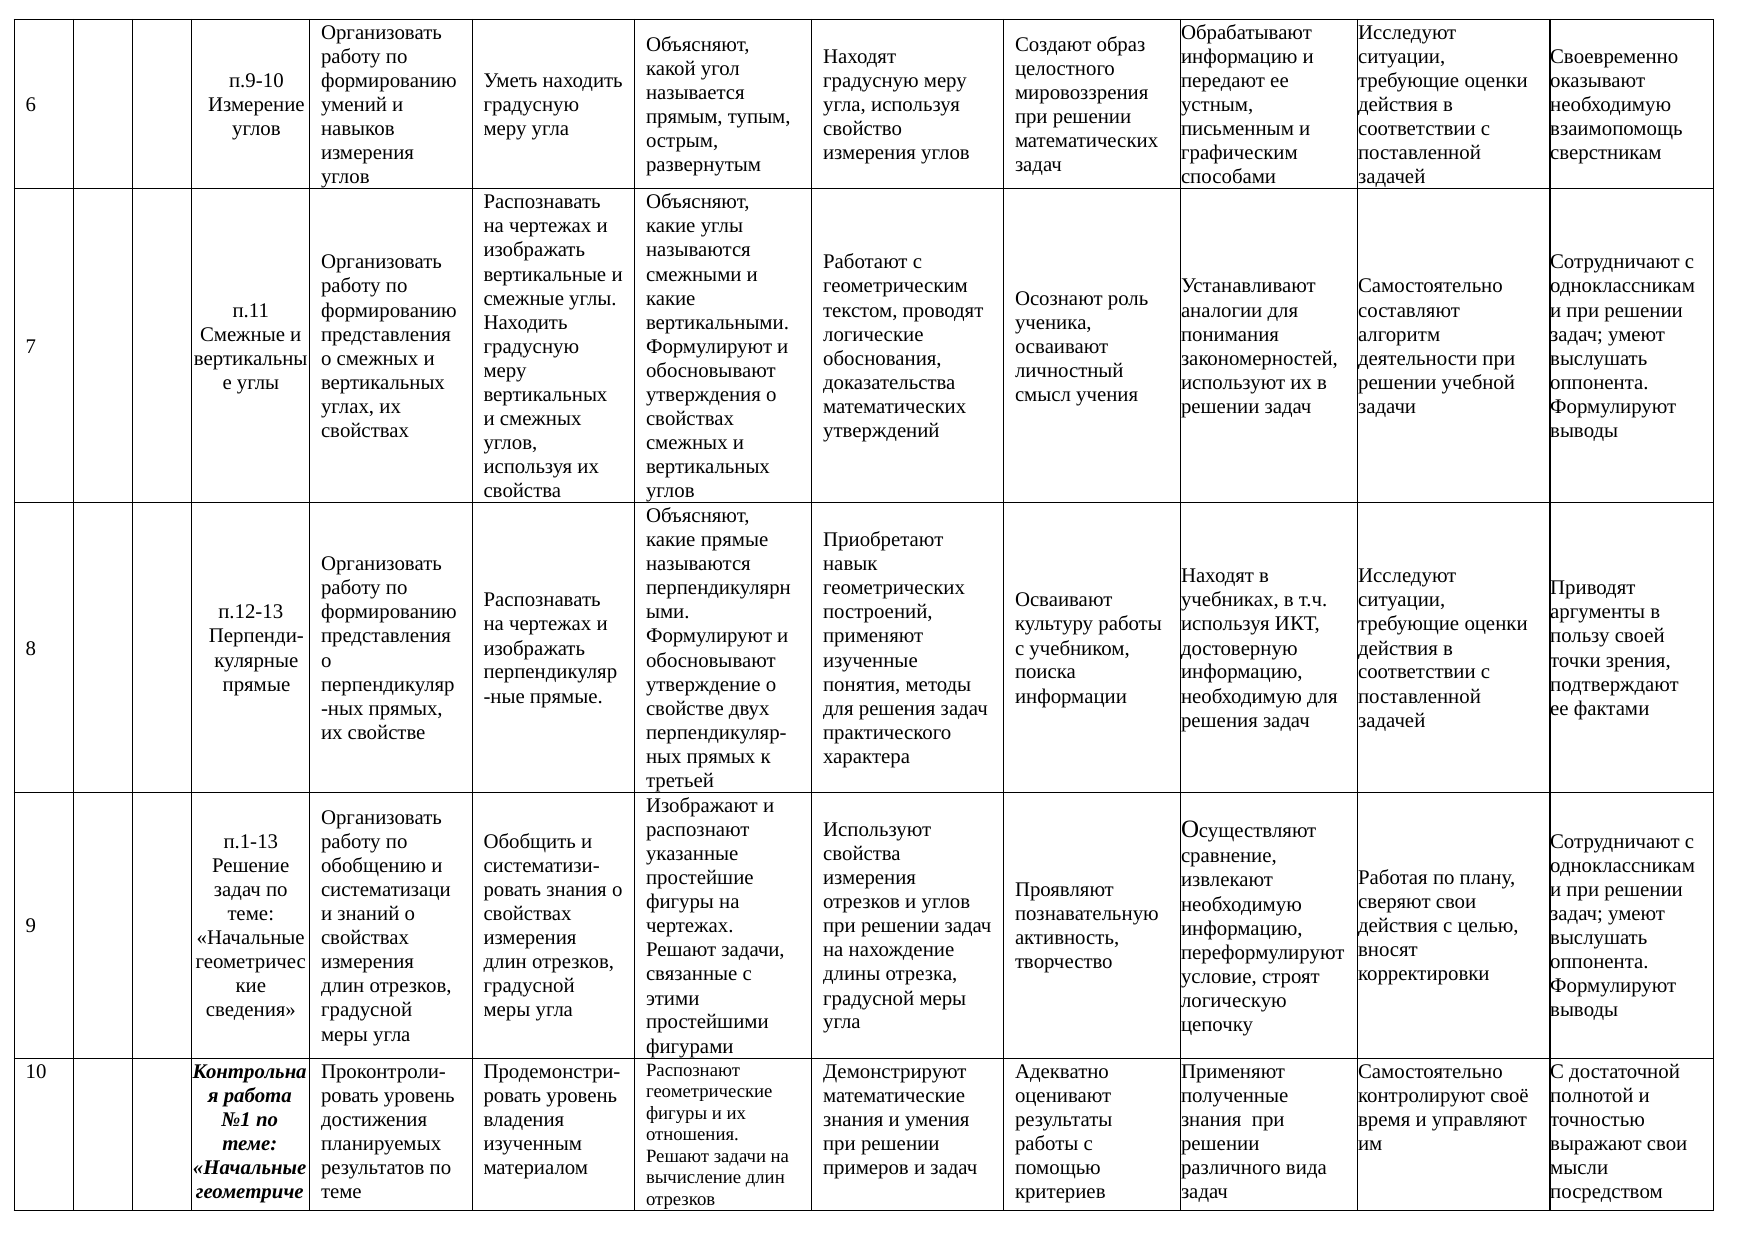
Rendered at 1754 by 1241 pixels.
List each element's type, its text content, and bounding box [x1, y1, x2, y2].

table_cell Организовать работу по формированию представления о смежных и вертикальных углах, их свойствах [310, 189, 472, 502]
table_cell 7 [15, 189, 73, 502]
table_cell [133, 20, 191, 188]
table_cell Сотрудничают с одноклассниками при решении задач; умеют выслушать оппонента. Формулируют выводы [1551, 189, 1713, 502]
table_cell Объясняют, какие прямые называются перпендикулярными. Формулируют и обосновывают утверждение о свойстве двух перпендикуляр-ных прямых к третьей [635, 503, 811, 792]
table_cell Распознают геометрические фигуры и их отношения. Решают задачи на вычисление длин отрезков [635, 1059, 811, 1209]
table_cell [74, 189, 132, 502]
table_cell Приобретают навык геометрических построений, применяют изученные понятия, методы для решения задач практического характера [812, 503, 1003, 792]
table_cell Используют свойства измерения отрезков и углов при решении задач на нахождение длины отрезка, градусной меры угла [812, 793, 1003, 1058]
table_cell Создают образ целостного мировоззрения при решении математических задач [1004, 20, 1180, 188]
table_cell [133, 1059, 191, 1209]
table_cell Уметь находить градусную меру угла [473, 20, 634, 188]
table_cell [74, 793, 132, 1058]
table_cell 6 [15, 20, 73, 188]
table_cell Организовать работу по формированию представления о перпендикуляр-ных прямых, их свойстве [310, 503, 472, 792]
table_cell Самостоятельно контролируют своё время и управляют им [1358, 1059, 1549, 1209]
table_cell [74, 1059, 132, 1209]
table_cell Сотрудничают с одноклассниками при решении задач; умеют выслушать оппонента. Формулируют выводы [1551, 793, 1713, 1058]
table_cell Организовать работу по обобщению и систематизации знаний о свойствах измерения длин отрезков, градусной меры угла [310, 793, 472, 1058]
table_cell 9 [15, 793, 73, 1058]
table_cell Адекватно оценивают результаты работы с помощью критериев [1004, 1059, 1180, 1209]
table_cell Осознают роль ученика, осваивают личностный смысл учения [1004, 189, 1180, 502]
table_cell Своевременно оказывают необходимую взаимопомощь сверстникам [1551, 20, 1713, 188]
table_cell п.12-13 Перпенди-кулярные прямые [192, 503, 309, 792]
table_cell 10 [15, 1059, 73, 1209]
table_cell Демонстрируют математические знания и умения при решении примеров и задач [812, 1059, 1003, 1209]
table_cell Проконтроли-ровать уровень достижения планируемых результатов по теме [310, 1059, 472, 1209]
table_cell Распознавать на чертежах и изображать перпендикуляр-ные прямые. [473, 503, 634, 792]
table_cell [133, 793, 191, 1058]
table_cell Находят в учебниках, в т.ч. используя ИКТ, достоверную информацию, необходимую для решения задач [1181, 503, 1357, 792]
table_cell С достаточной полнотой и точностью выражают свои мысли посредством [1551, 1059, 1713, 1209]
table_cell Объясняют, какие углы называются смежными и какие вертикальными. Формулируют и обосновывают утверждения о свойствах смежных и вертикальных углов [635, 189, 811, 502]
table_cell Организовать работу по формированию умений и навыков измерения углов [310, 20, 472, 188]
table_cell [74, 503, 132, 792]
table_cell Находят градусную меру угла, используя свойство измерения углов [812, 20, 1003, 188]
table_cell Изображают и распознают указанные простейшие фигуры на чертежах. Решают задачи, связанные с этими простейшими фигурами [635, 793, 811, 1058]
table_cell Обобщить и систематизи-ровать знания о свойствах измерения длин отрезков, градусной меры угла [473, 793, 634, 1058]
table_cell Объясняют, какой угол называется прямым, тупым, острым, развернутым [635, 20, 811, 188]
table_cell Работая по плану, сверяют свои действия с целью, вносят корректировки [1358, 793, 1549, 1058]
table_cell п.1-13 Решение задач по теме: «Начальные геометрические сведения» [192, 793, 309, 1058]
table_cell Проявляют познавательную активность, творчество [1004, 793, 1180, 1058]
table_cell п.11 Смежные и вертикальные углы [192, 189, 309, 502]
table_cell [133, 189, 191, 502]
table_cell Распознавать на чертежах и изображать вертикальные и смежные углы. Находить градусную меру вертикальных и смежных углов, используя их свойства [473, 189, 634, 502]
table_cell Самостоятельно составляют алгоритм деятельности при решении учебной задачи [1358, 189, 1549, 502]
table_cell Устанавливают аналогии для понимания закономерностей, используют их в решении задач [1181, 189, 1357, 502]
table_cell Продемонстри-ровать уровень владения изученным материалом [473, 1059, 634, 1209]
table_cell 8 [15, 503, 73, 792]
table_cell Исследуют ситуации, требующие оценки действия в соответствии с поставленной задачей [1358, 20, 1549, 188]
table_cell Осваивают культуру работы с учебником, поиска информации [1004, 503, 1180, 792]
table_cell Осуществляют сравнение, извлекают необходимую информацию, переформулируют условие, строят логическую цепочку [1181, 793, 1357, 1058]
table_cell [74, 20, 132, 188]
table_cell [133, 503, 191, 792]
table_cell п.9-10 Измерение углов [192, 20, 309, 188]
table_cell Приводят аргументы в пользу своей точки зрения, подтверждают ее фактами [1551, 503, 1713, 792]
table_cell Работают с геометрическим текстом, проводят логические обоснования, доказательства математических утверждений [812, 189, 1003, 502]
table_cell Контрольная работа №1 по теме: «Начальные геометриче [192, 1059, 309, 1209]
table_cell Применяют полученные знания при решении различного вида задач [1181, 1059, 1357, 1209]
table_cell Обрабатывают информацию и передают ее устным, письменным и графическим способами [1181, 20, 1357, 188]
table_cell Исследуют ситуации, требующие оценки действия в соответствии с поставленной задачей [1358, 503, 1549, 792]
